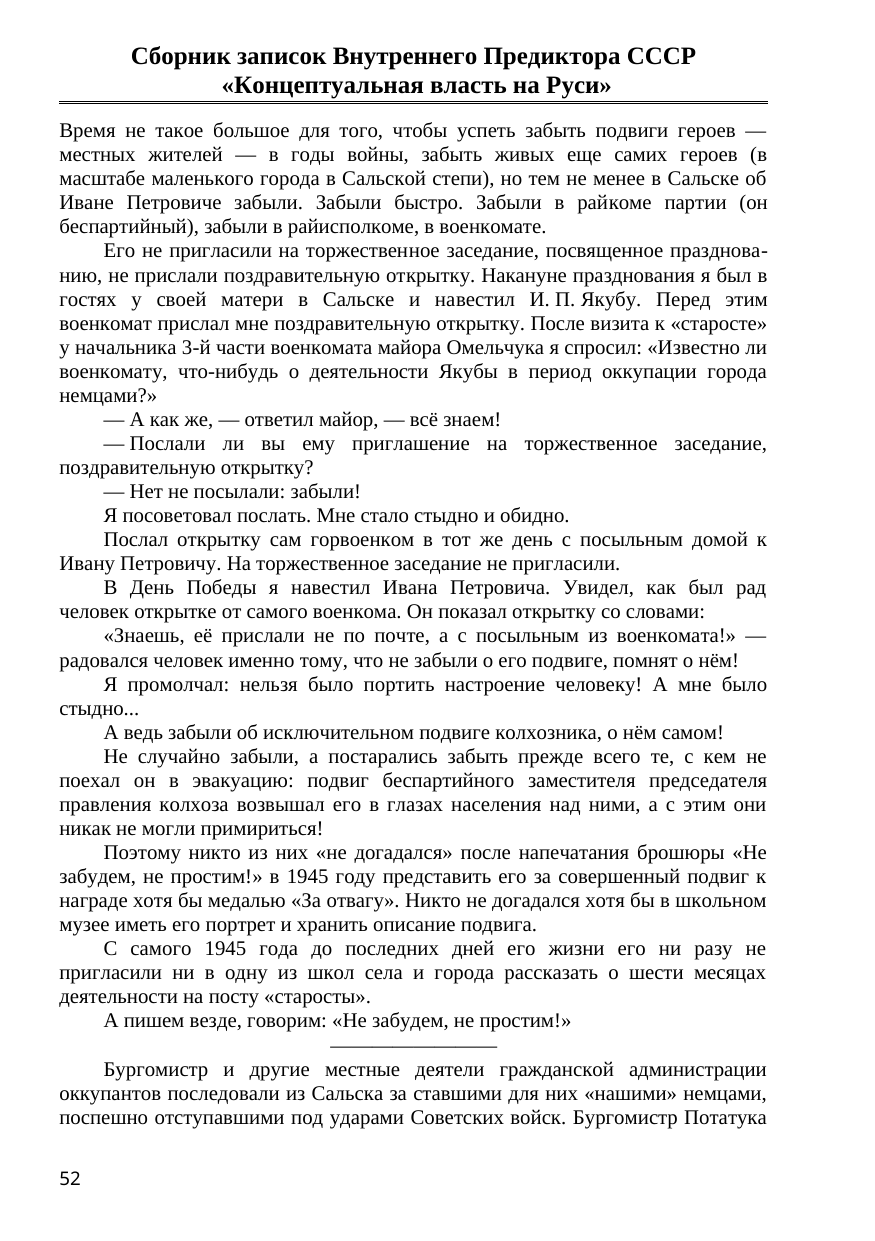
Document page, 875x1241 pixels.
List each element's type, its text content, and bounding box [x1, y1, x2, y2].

text Я промолчал: нельзя было портить настроение человеку! А мне было стыдно... [59, 672, 768, 720]
text В День Победы я навестил Ивана Петровича. Увидел, как был рад человек открытке от самого военкома. Он показал открытку со словами: [59, 575, 768, 623]
text Бургомистр и другие местные деятели гражданской администрации оккупантов последовали из Сальска за ставшими для них «нашими» немцами, поспешно отступавшими под ударами Советских войск. Бургомистр Потатука [59, 1057, 768, 1129]
text — Нет не посылали: забыли! [59, 479, 768, 503]
text Поэтому никто из них «не догадался» после напечатания брошюры «Не забудем, не простим!» в 1945 году представить его за совершенный подвиг к награде хотя бы медалью «За отвагу». Никто не догадался хотя бы в школьном музее иметь его портрет и хранить описание подвига. [59, 840, 768, 936]
text Время не такое большое для того, чтобы успеть забыть подвиги героев — местных жи­телей — в годы войны, забыть живых еще самих героев (в масштабе малень­кого города в Сальской степи), но тем не менее в Сальске об Иване Петровиче забыли. Забыли быстро. Забыли в рай­коме партии (он беспартийный), забыли в райисполкоме, в военкомате. [59, 118, 768, 238]
text «Знаешь, её прислали не по почте, а с посыльным из военкомата!» — радовался человек именно тому, что не забыли о его подвиге, помнят о нём! [59, 623, 768, 672]
text А ведь забыли об исключительном подвиге колхозника, о нём самом! [59, 720, 768, 744]
text Его не пригласили на торжествен­ное заседание, посвященное празднова­нию, не прислали поздравительную от­крытку. Накануне празднования я был в гостях у своей матери в Сальске и на­вестил И. П. Якубу. Перед этим военкомат прислал мне поздравительную открытку. После визита к «старосте» у начальника 3‑й части военкомата майора Омельчука я спросил: «Известно ли военкомату, что-нибудь о деятельности Якубы в период оккупации города немцами?» [59, 238, 768, 407]
text ———————— [59, 1032, 768, 1057]
text А пишем везде, говорим: «Не забудем, не простим!» [59, 1008, 768, 1032]
text Не случайно забыли, а постарались забыть прежде всего те, с кем не поехал он в эвакуацию: подвиг беспартийного заместителя председателя правления колхоза возвышал его в глазах населения над ними, а с этим они никак не могли примириться! [59, 744, 768, 840]
text — А как же, — ответил майор, — всё знаем! [59, 407, 768, 431]
text Послал открытку сам горвоенком в тот же день с посыльным домой к Ивану Петровичу. На торжественное заседание не пригласили. [59, 527, 768, 575]
text — Послали ли вы ему приглашение на торжественное заседание, поздравительную открытку? [59, 431, 768, 479]
text С самого 1945 года до последних дней его жизни его ни разу не пригласили ни в одну из школ села и города рассказать о шести месяцах деятельности на посту «старосты». [59, 936, 768, 1008]
text Я посоветовал послать. Мне стало стыдно и обидно. [59, 503, 768, 527]
